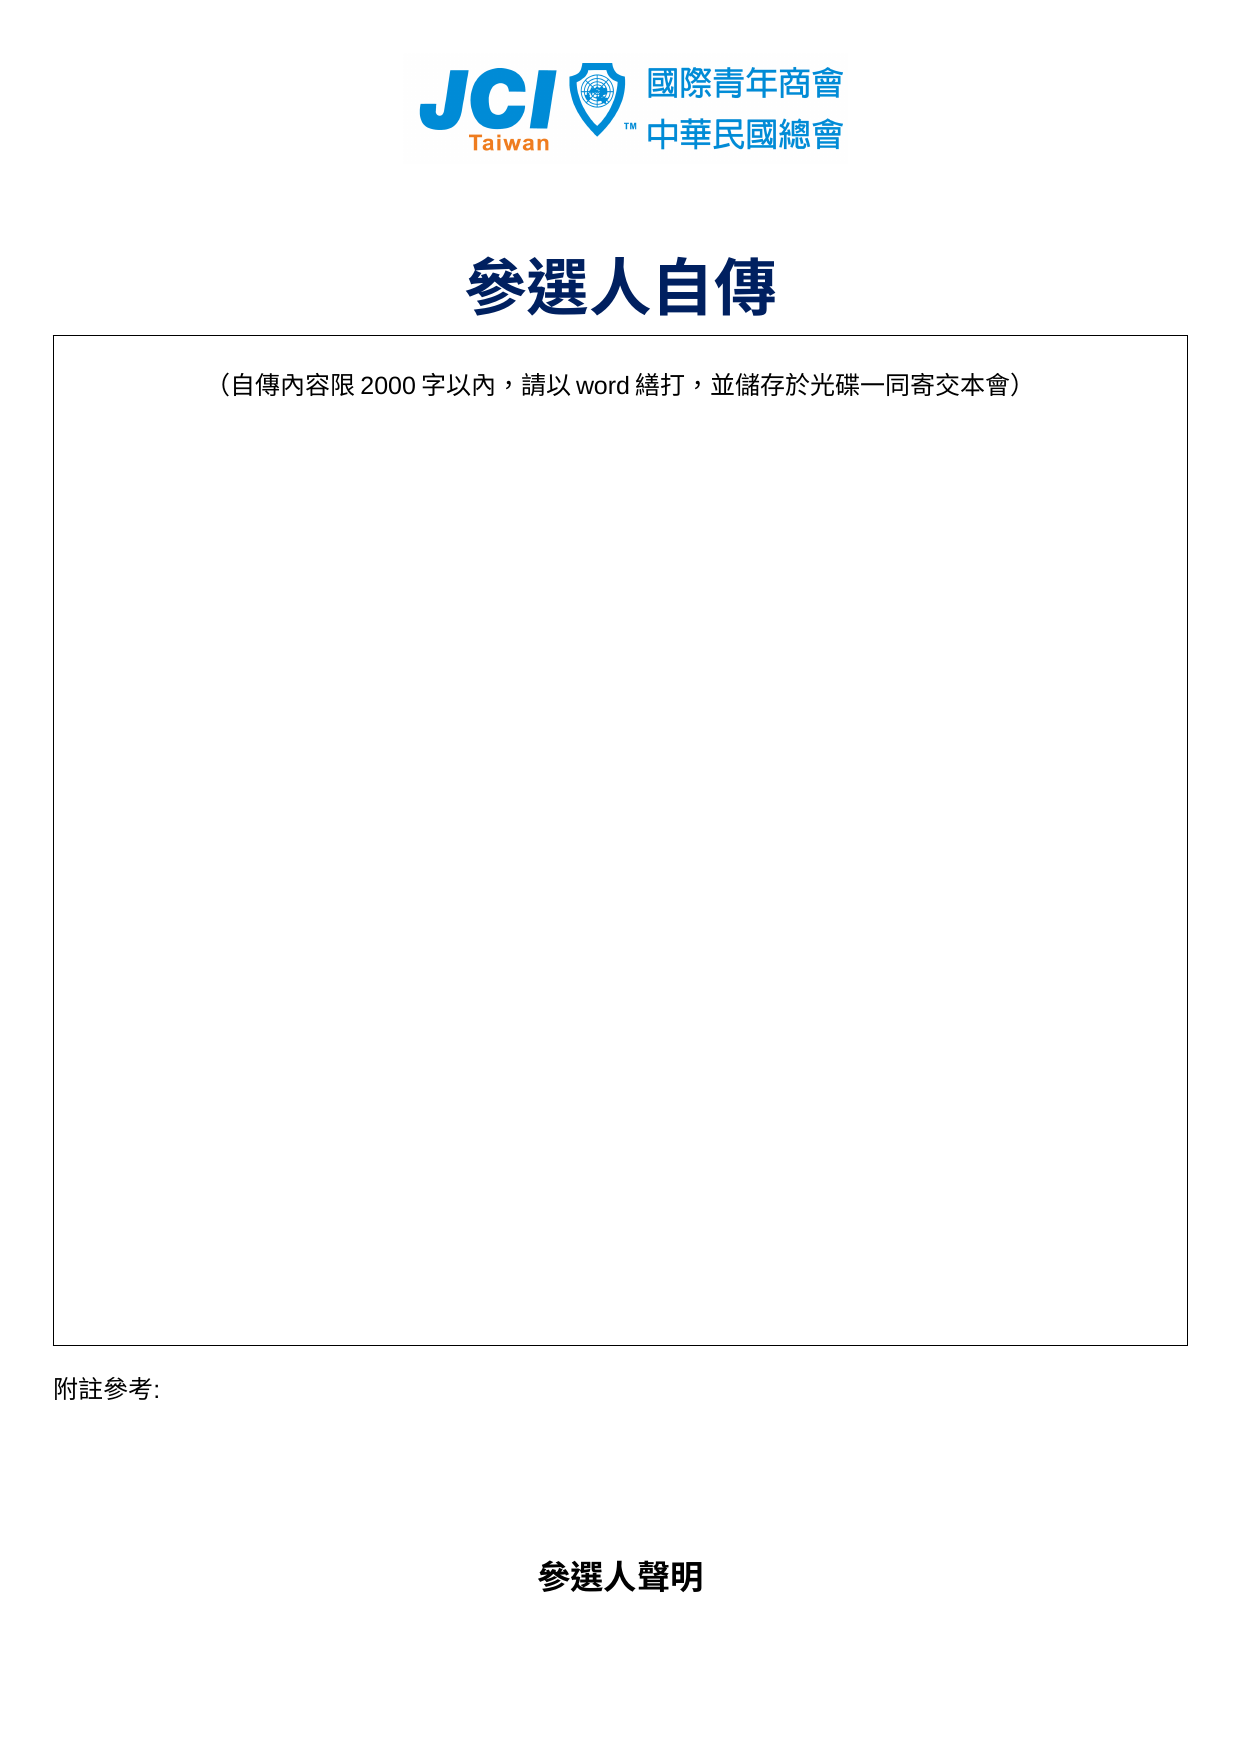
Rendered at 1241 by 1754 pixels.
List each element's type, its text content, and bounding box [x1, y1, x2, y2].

text 參選人自傳 [53, 210, 1187, 335]
text 附註參考: [53, 1346, 1187, 1408]
text 參選人聲明 [53, 1533, 1187, 1596]
table_header （自傳內容限2000字以內，請以word繕打，並儲存於光碟一同寄交本會） [54, 336, 1187, 1344]
